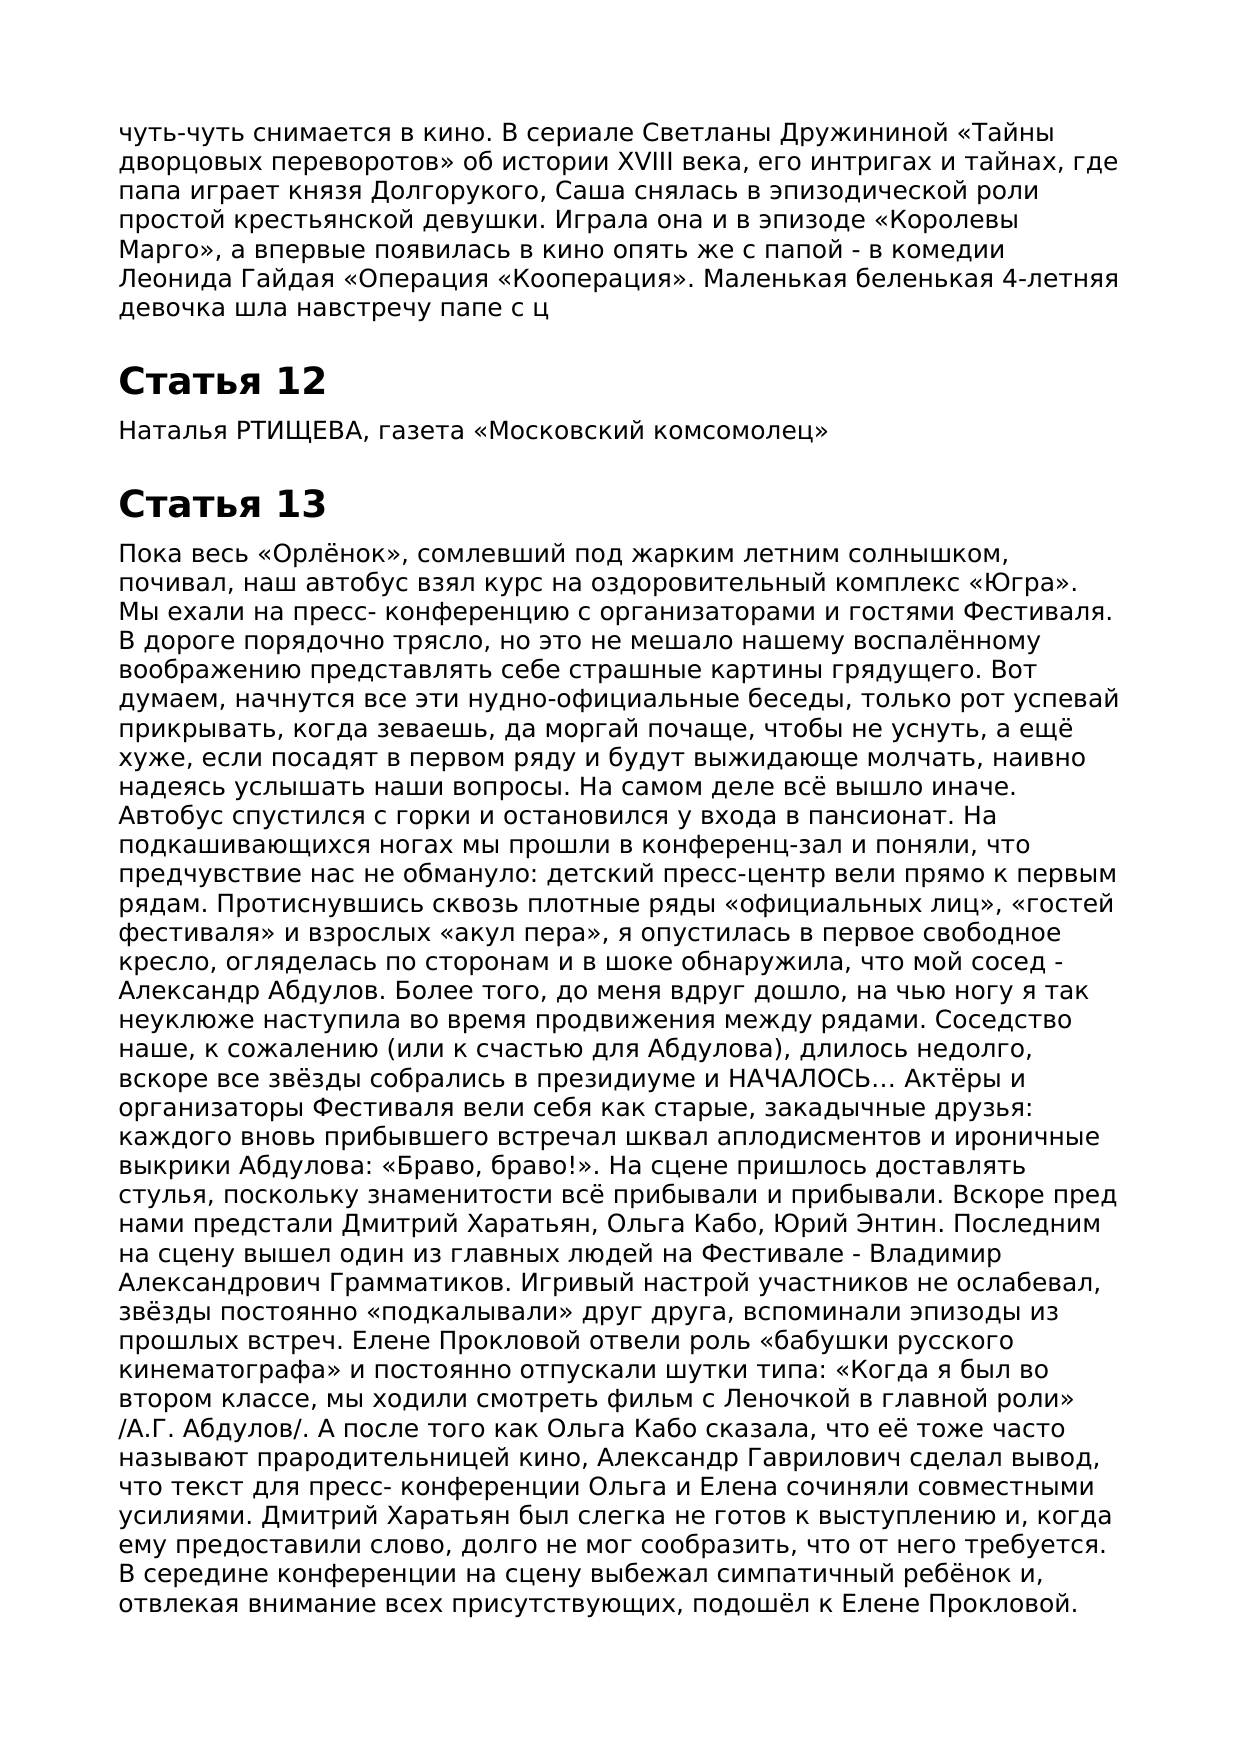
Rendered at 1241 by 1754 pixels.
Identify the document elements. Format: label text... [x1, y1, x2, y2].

text Наталья РТИЩЕВА, газета «Московский комсомолец» [118, 416, 1122, 445]
subtitle Статья 12 [118, 360, 1122, 403]
subtitle Статья 13 [118, 483, 1122, 526]
text Пока весь «Орлёнок», сомлевший под жарким летним солнышком, почивал, наш автобус взял курс на оздоровительный комплекс «Югра». Мы ехали на пресс- конференцию с организаторами и гостями Фестиваля. В дороге порядочно трясло, но это не мешало нашему воспалённому воображению представлять себе страшные картины грядущего. Вот думаем, начнутся все эти нудно-официальные беседы, только рот успевай прикрывать, когда зеваешь, да моргай почаще, чтобы не уснуть, а ещё хуже, если посадят в первом ряду и будут выжидающе молчать, наивно надеясь услышать наши вопросы. На самом деле всё вышло иначе. Автобус спустился с горки и остановился у входа в пансионат. На подкашивающихся ногах мы прошли в конференц-зал и поняли, что предчувствие нас не обмануло: детский пресс-центр вели прямо к первым рядам. Протиснувшись сквозь плотные ряды «официальных лиц», «гостей фестиваля» и взрослых «акул пера», я опустилась в первое свободное кресло, огляделась по сторонам и в шоке обнаружила, что мой сосед - Александр Абдулов. Более того, до меня вдруг дошло, на чью ногу я так неуклюже наступила во время продвижения между рядами. Соседство наше, к сожалению (или к счастью для Абдулова), длилось недолго, вскоре все звёзды собрались в президиуме и НАЧАЛОСЬ… Актёры и организаторы Фестиваля вели себя как старые, закадычные друзья: каждого вновь прибывшего встречал шквал аплодисментов и ироничные выкрики Абдулова: «Браво, браво!». На сцене пришлось доставлять стулья, поскольку знаменитости всё прибывали и прибывали. Вскоре пред нами предстали Дмитрий Харатьян, Ольга Кабо, Юрий Энтин. Последним на сцену вышел один из главных людей на Фестивале - Владимир Александрович Грамматиков. Игривый настрой участников не ослабевал, звёзды постоянно «подкалывали» друг друга, вспоминали эпизоды из прошлых встреч. Елене Прокловой отвели роль «бабушки русского кинематографа» и постоянно отпускали шутки типа: «Когда я был во втором классе, мы ходили смотреть фильм с Леночкой в главной роли» /А.Г. Абдулов/. А после того как Ольга Кабо сказала, что её тоже часто называют прародительницей кино, Александр Гаврилович сделал вывод, что текст для пресс- конференции Ольга и Елена сочиняли совместными усилиями. Дмитрий Харатьян был слегка не готов к выступлению и, когда ему предоставили слово, долго не мог сообразить, что от него требуется. В середине конференции на сцену выбежал симпатичный ребёнок и, отвлекая внимание всех присутствующих, подошёл к Елене Прокловой. [118, 539, 1122, 1618]
text чуть-чуть снимается в кино. В сериале Светланы Дружининой «Тайны дворцовых переворотов» об истории XVIII века, его интригах и тайнах, где папа играет князя Долгорукого, Саша снялась в эпизодической роли простой крестьянской девушки. Играла она и в эпизоде «Королевы Марго», а впервые появилась в кино опять же с папой - в комедии Леонида Гайдая «Операция «Кооперация». Маленькая беленькая 4-летняя девочка шла навстречу папе с ц [118, 118, 1122, 322]
